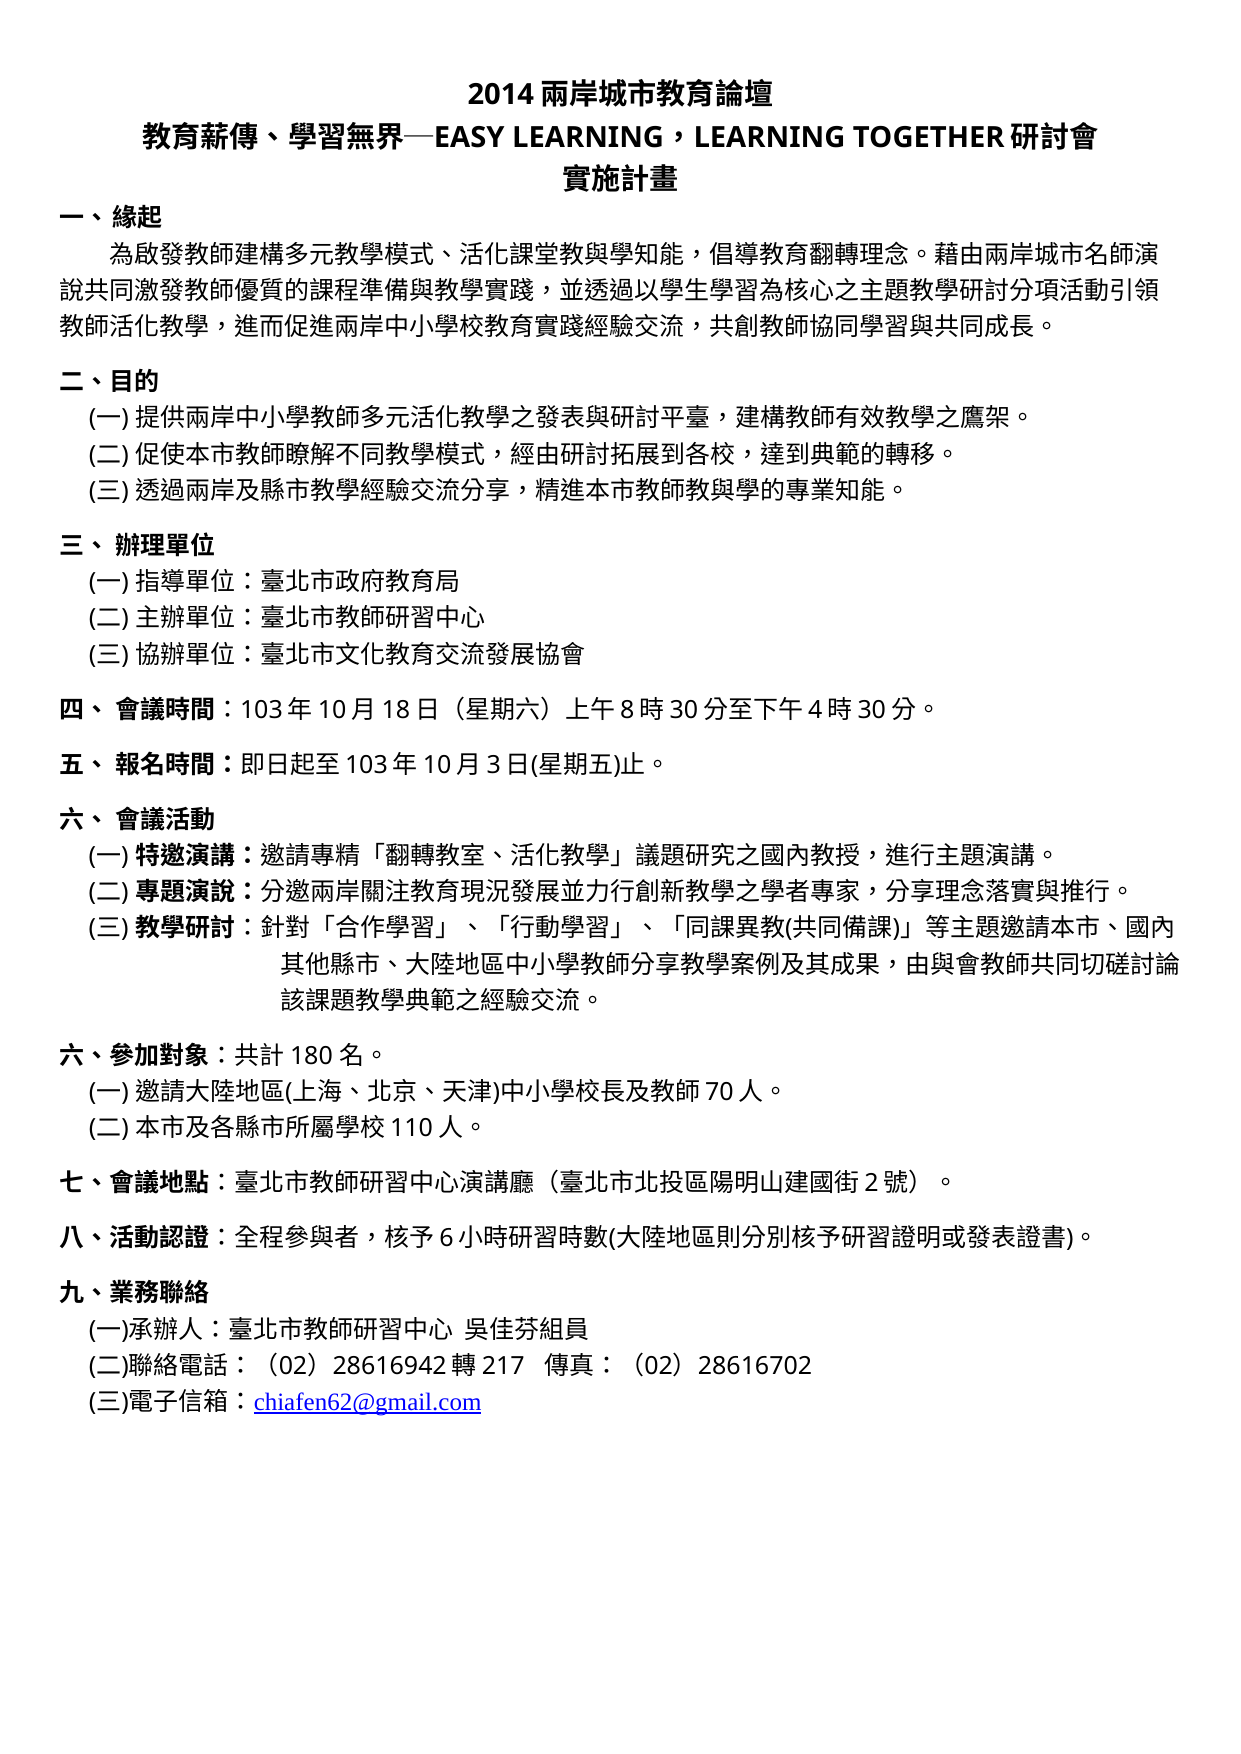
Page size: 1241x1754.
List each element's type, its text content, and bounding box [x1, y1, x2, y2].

text (三)電子信箱：chiafen62@gmail.com [88, 1382, 1181, 1418]
text 六、 會議活動 [59, 799, 1181, 835]
text (二) 促使本市教師瞭解不同教學模式，經由研討拓展到各校，達到典範的轉移。 [88, 434, 1181, 470]
text (三) 透過兩岸及縣市教學經驗交流分享，精進本市教師教與學的專業知能。 [88, 470, 1181, 507]
text 三、 辦理單位 [59, 525, 1181, 562]
text 實施計畫 [59, 156, 1181, 198]
text (一) 特邀演講：邀請專精「翻轉教室、活化教學」議題研究之國內教授，進行主題演講。 [88, 835, 1181, 872]
text 六、參加對象：共計 180 名。 [59, 1035, 1181, 1072]
text (一)承辦人：臺北市教師研習中心 吳佳芬組員 [88, 1309, 1181, 1345]
text (一) 指導單位：臺北市政府教育局 [88, 562, 1181, 598]
text (三) 協辦單位：臺北市文化教育交流發展協會 [88, 634, 1181, 670]
text 為啟發教師建構多元教學模式、活化課堂教與學知能，倡導教育翻轉理念。藉由兩岸城市名師演說共同激發教師優質的課程準備與教學實踐，並透過以學生學習為核心之主題教學研討分項活動引領教師活化教學，進而促進兩岸中小學校教育實踐經驗交流，共創教師協同學習與共同成長。 [59, 234, 1181, 343]
text 七、會議地點：臺北市教師研習中心演講廳（臺北市北投區陽明山建國街2號）。 [59, 1163, 1181, 1199]
text (一) 邀請大陸地區(上海、北京、天津)中小學校長及教師70人。 [88, 1072, 1181, 1108]
text 八、活動認證：全程參與者，核予6小時研習時數(大陸地區則分別核予研習證明或發表證書)。 [59, 1218, 1181, 1254]
text 九、業務聯絡 [59, 1273, 1181, 1309]
text 2014兩岸城市教育論壇 [59, 71, 1181, 113]
text (三) 教學研討：針對「合作學習」、「行動學習」、「同課異教(共同備課)」等主題邀請本市、國內其他縣市、大陸地區中小學教師分享教學案例及其成果，由與會教師共同切磋討論該課題教學典範之經驗交流。 [88, 908, 1181, 1017]
text (二) 專題演說：分邀兩岸關注教育現況發展並力行創新教學之學者專家，分享理念落實與推行。 [88, 872, 1181, 908]
text (二)聯絡電話：（02）28616942轉217 傳真：（02）28616702 [88, 1345, 1181, 1382]
text 四、 會議時間：103年10月18日（星期六）上午8時30分至下午4時30分。 [59, 689, 1181, 725]
text (二) 主辦單位：臺北市教師研習中心 [88, 598, 1181, 634]
text (一) 提供兩岸中小學教師多元活化教學之發表與研討平臺，建構教師有效教學之鷹架。 [88, 398, 1181, 434]
text 五、 報名時間：即日起至103年10月3日(星期五)止。 [59, 744, 1181, 780]
text 二、目的 [59, 362, 1181, 398]
text (二) 本市及各縣市所屬學校110人。 [88, 1108, 1181, 1144]
text 教育薪傳、學習無界─EASY LEARNING，LEARNING TOGETHER研討會 [59, 113, 1181, 156]
list 緣起 [59, 198, 1181, 234]
